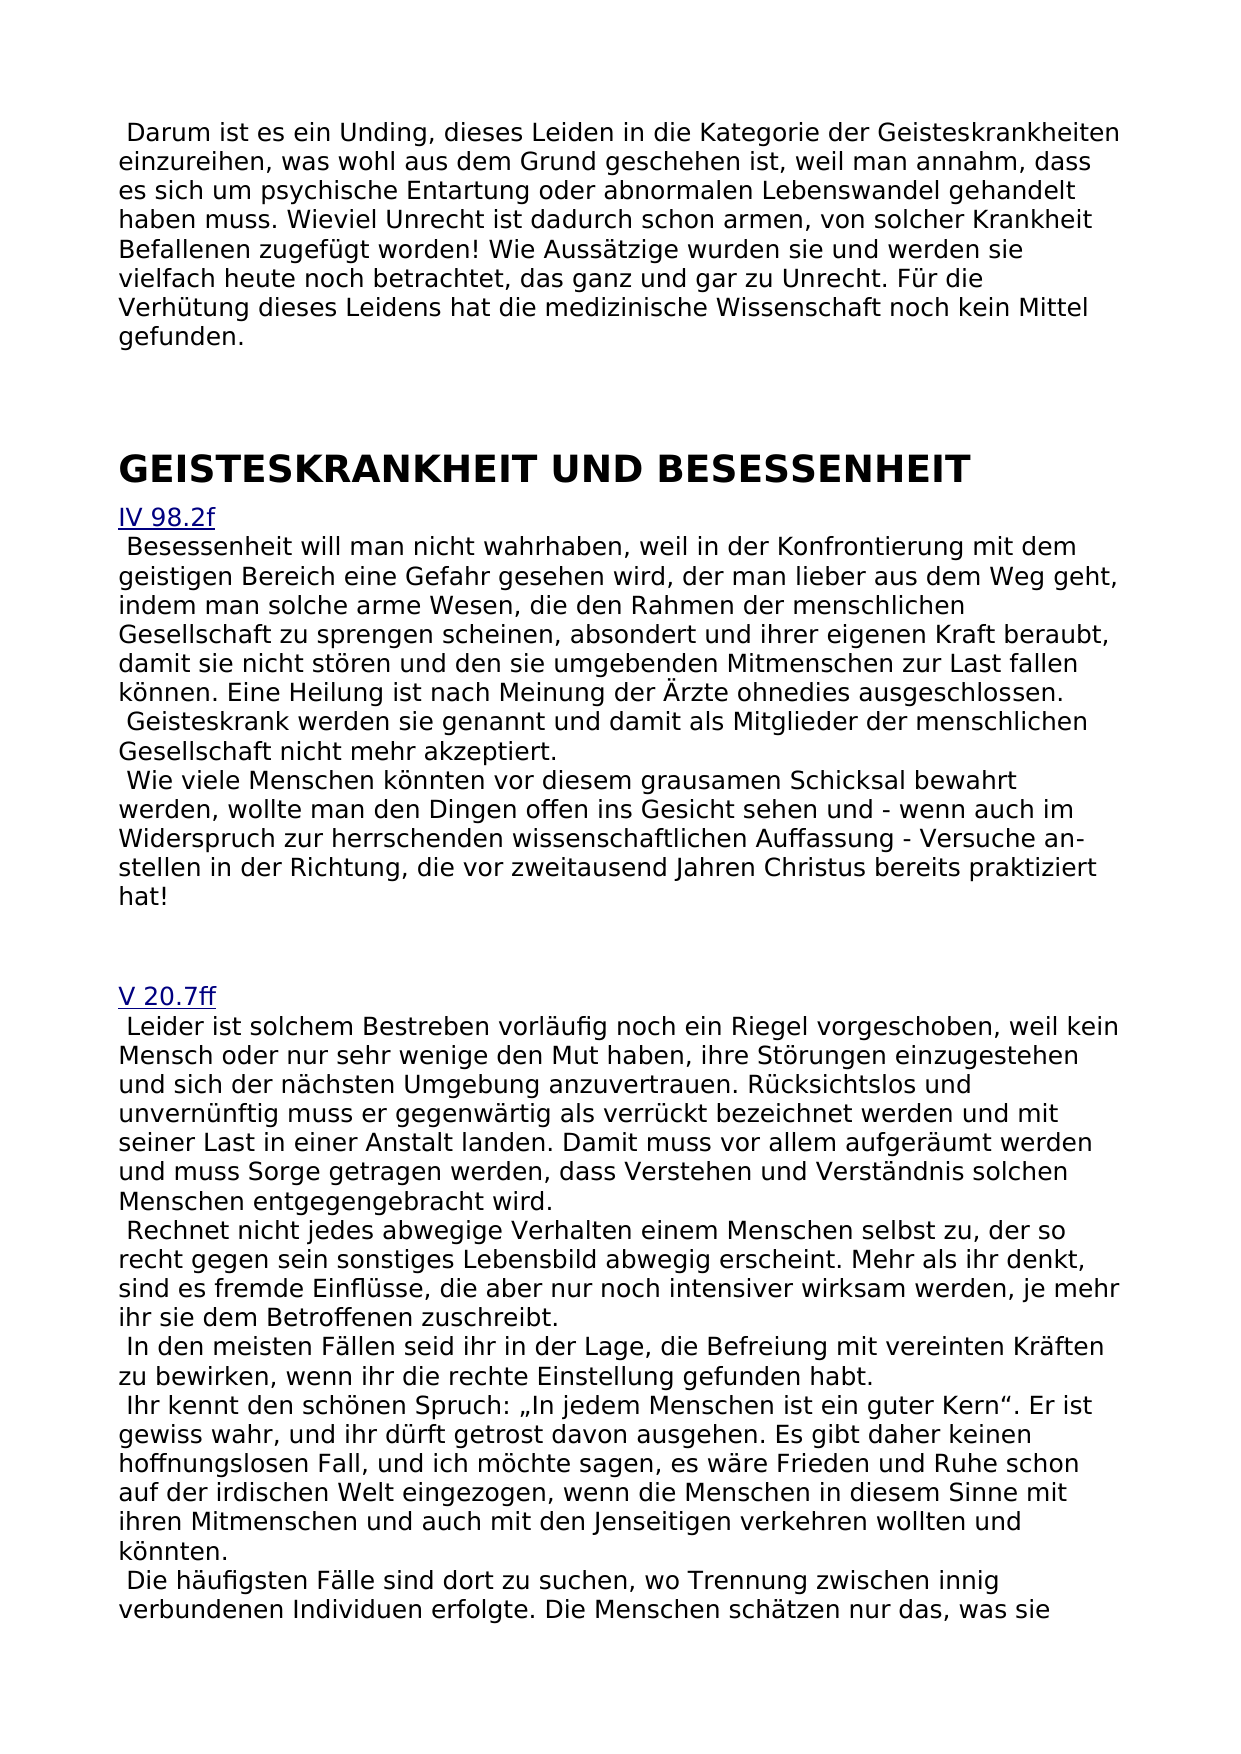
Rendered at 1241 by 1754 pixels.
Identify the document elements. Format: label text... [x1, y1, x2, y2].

subtitle GEISTESKRANKHEIT UND BESESSENHEIT [118, 447, 1122, 491]
text IV 98.2f Besessenheit will man nicht wahrhaben, weil in der Konfrontierung mit dem geistigen Bereich eine Gefahr gesehen wird, der man lieber aus dem Weg geht, indem man solche arme Wesen, die den Rahmen der mensch­lichen Gesellschaft zu sprengen scheinen, absondert und ihrer eigenen Kraft beraubt, damit sie nicht stören und den sie umgebenden Mitmenschen zur Last fallen kön­nen. Eine Heilung ist nach Meinung der Ärzte ohnedies ausgeschlos­sen. Geisteskrank werden sie genannt und damit als Mitglie­der der menschlichen Gesellschaft nicht mehr akzeptiert. Wie viele Menschen könnten vor diesem grausamen Schick­sal bewahrt werden, wollte man den Dingen offen ins Gesicht sehen und - wenn auch im Widerspruch zur herr­schenden wissenschaftlichen Auffassung - Versuche an­stellen in der Richtung, die vor zweitausend Jahren Christus bereits praktiziert hat! [118, 503, 1122, 970]
text Darum ist es ein Unding, dieses Leiden in die Kategorie der Geistes­krankheiten einzurei­hen, was wohl aus dem Grund geschehen ist, weil man annahm, dass es sich um psychische Entartung oder abnormalen Lebenswandel ge­handelt haben muss. Wieviel Unrecht ist da­durch schon armen, von solcher Krankheit Befallenen zugefügt worden! Wie Aussätzige wurden sie und werden sie vielfach heute noch betrachtet, das ganz und gar zu Unrecht. Für die Verhütung dieses Leidens hat die medizinische Wissenschaft noch kein Mittel gefunden. [118, 118, 1122, 410]
text V 20.7ff Leider ist solchem Bestreben vorläufig noch ein Riegel vorgeschoben, weil kein Mensch oder nur sehr wenige den Mut haben, ihre Störungen ein­zugestehen und sich der nächsten Umgebung anzuvertrauen. Rücksichtslos und unvernünftig muss er gegenwärtig als verrückt bezeichnet werden und mit seiner Last in einer Anstalt landen. Damit muss vor allem aufgeräumt werden und muss Sorge getragen werden, dass Verstehen und Ver­ständnis solchen Menschen entgegengebracht wird. Rechnet nicht jedes abwegige Verhalten einem Men­schen selbst zu, der so recht gegen sein sonstiges Lebensbild abwegig erscheint. Mehr als ihr denkt, sind es fremde Einflüsse, die aber nur noch intensiver wirk­sam werden, je mehr ihr sie dem Betroffenen zuschreibt. In den meisten Fällen seid ihr in der Lage, die Befrei­ung mit vereinten Kräften zu bewirken, wenn ihr die rechte Einstellung gefunden habt. Ihr kennt den schönen Spruch: „In jedem Menschen ist ein guter Kern“. Er ist gewiss wahr, und ihr dürft ge­trost davon ausgehen. Es gibt daher keinen hoffnungs­losen Fall, und ich möchte sagen, es wäre Frieden und Ruhe schon auf der irdischen Welt eingezogen, wenn die Menschen in diesem Sinne mit ihren Mitmenschen und auch mit den Jenseitigen ver­kehren wollten und könnten. Die häufigsten Fälle sind dort zu suchen, wo Trennung zwischen innig verbundenen Individuen erfolgte. Die Menschen schätzen nur das, was sie [118, 983, 1122, 1624]
